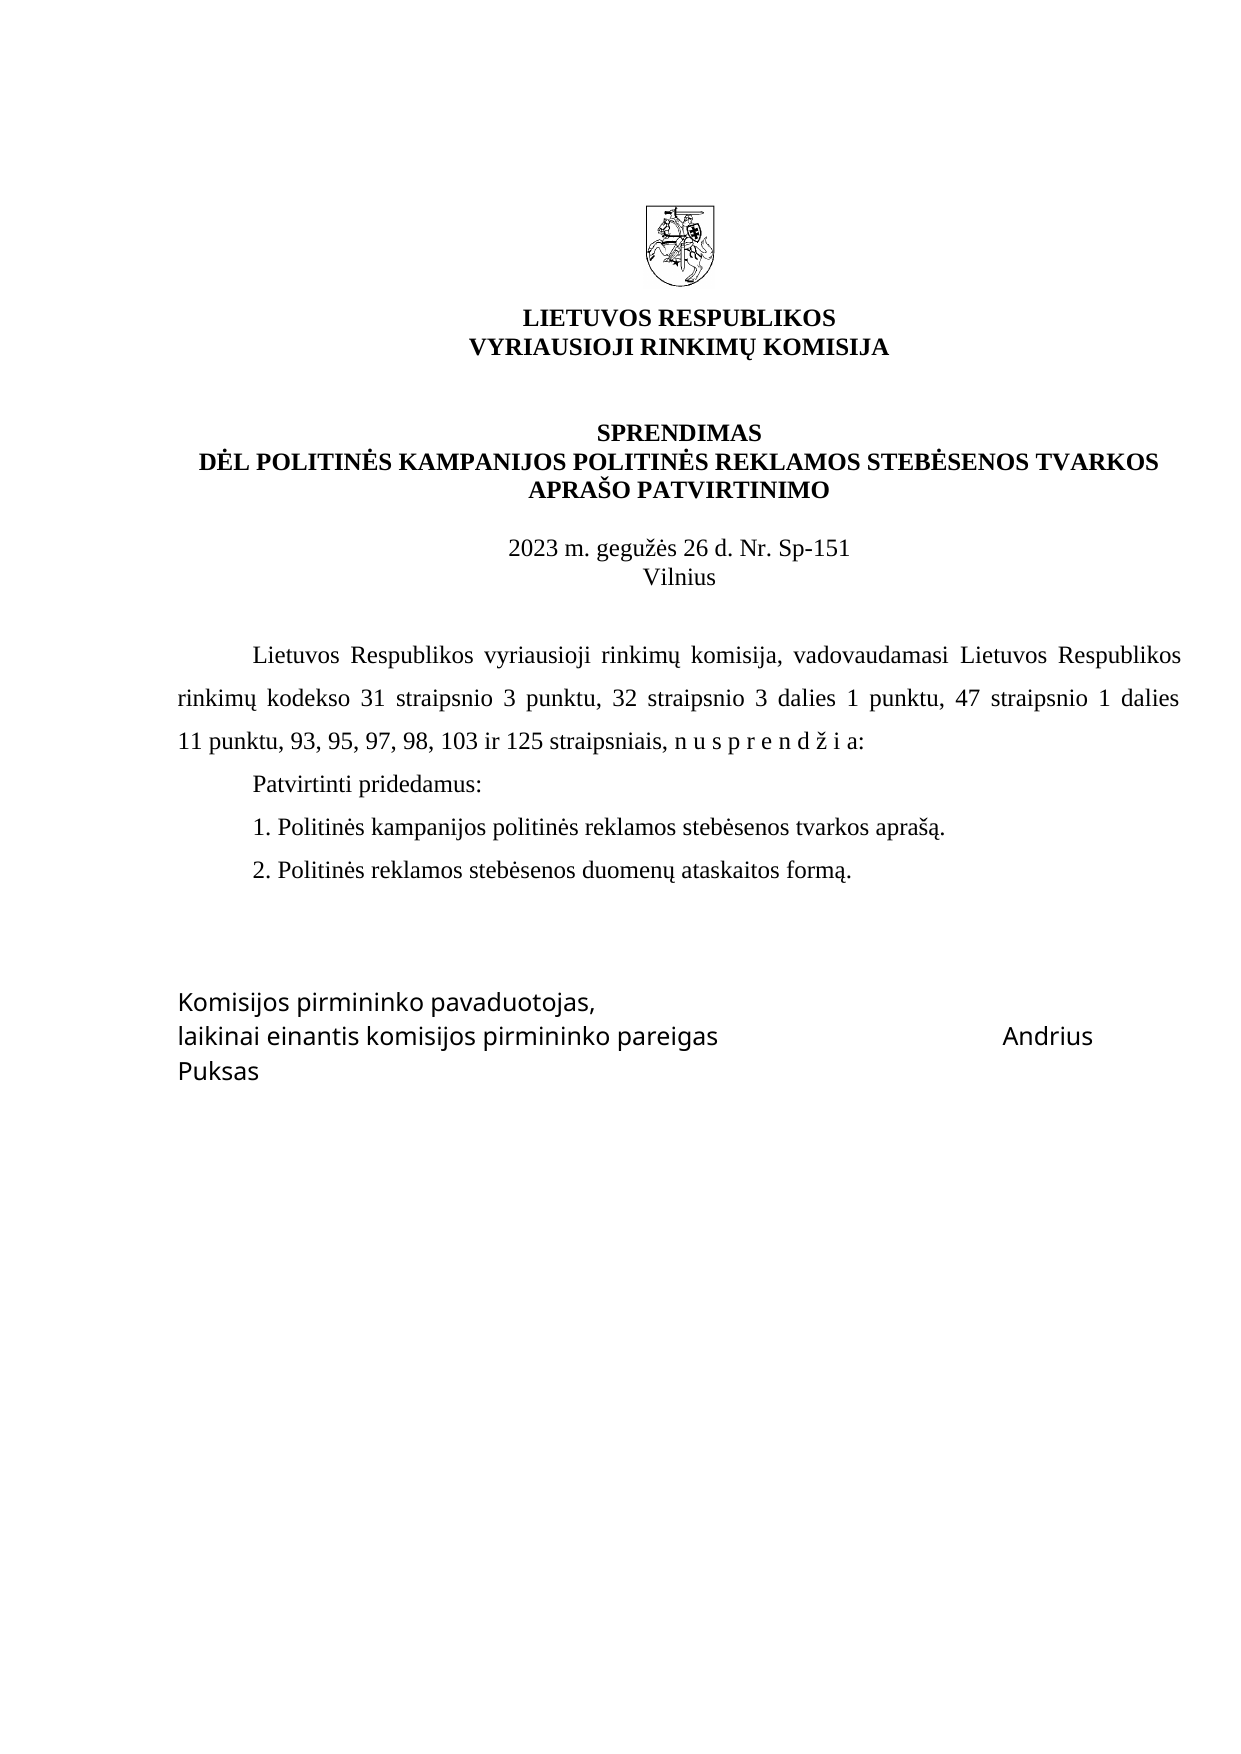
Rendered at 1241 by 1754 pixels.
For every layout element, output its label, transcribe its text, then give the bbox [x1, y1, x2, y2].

text SpREndimas [177, 418, 1181, 447]
text Komisijos pirmininko pavaduotojas, [177, 985, 1181, 1019]
text DĖL POLITINĖS KAMPANIJOS POLITINĖS REKLAMOS STEBĖSENOS TVARKOS APRAŠO PATVIRTINIMO [177, 447, 1181, 504]
text 2. Politinės reklamos stebėsenos duomenų ataskaitos formą. [177, 856, 1181, 884]
text 2023 m. gegužės 26 d. Nr. Sp-151 [177, 533, 1181, 562]
text LIETUVOS RESPUBLIKOS [177, 303, 1181, 332]
text Patvirtinti pridedamus: [177, 769, 1181, 798]
text VYRIAUSIOJI RINKIMŲ KOMISIJA [177, 332, 1181, 361]
text Lietuvos Respublikos vyriausioji rinkimų komisija, vadovaudamasi Lietuvos Respublikos rinkimų kodekso 31 straipsnio 3 punktu, 32 straipsnio 3 dalies 1 punktu, 47 straipsnio 1 dalies 11 punktu, 93, 95, 97, 98, 103 ir 125 straipsniais, nusprendžia: [177, 640, 1181, 755]
text 1. Politinės kampanijos politinės reklamos stebėsenos tvarkos aprašą. [177, 812, 1181, 841]
text laikinai einantis komisijos pirmininko pareigas Andrius Puksas [177, 1019, 1181, 1087]
text Vilnius [177, 562, 1181, 591]
